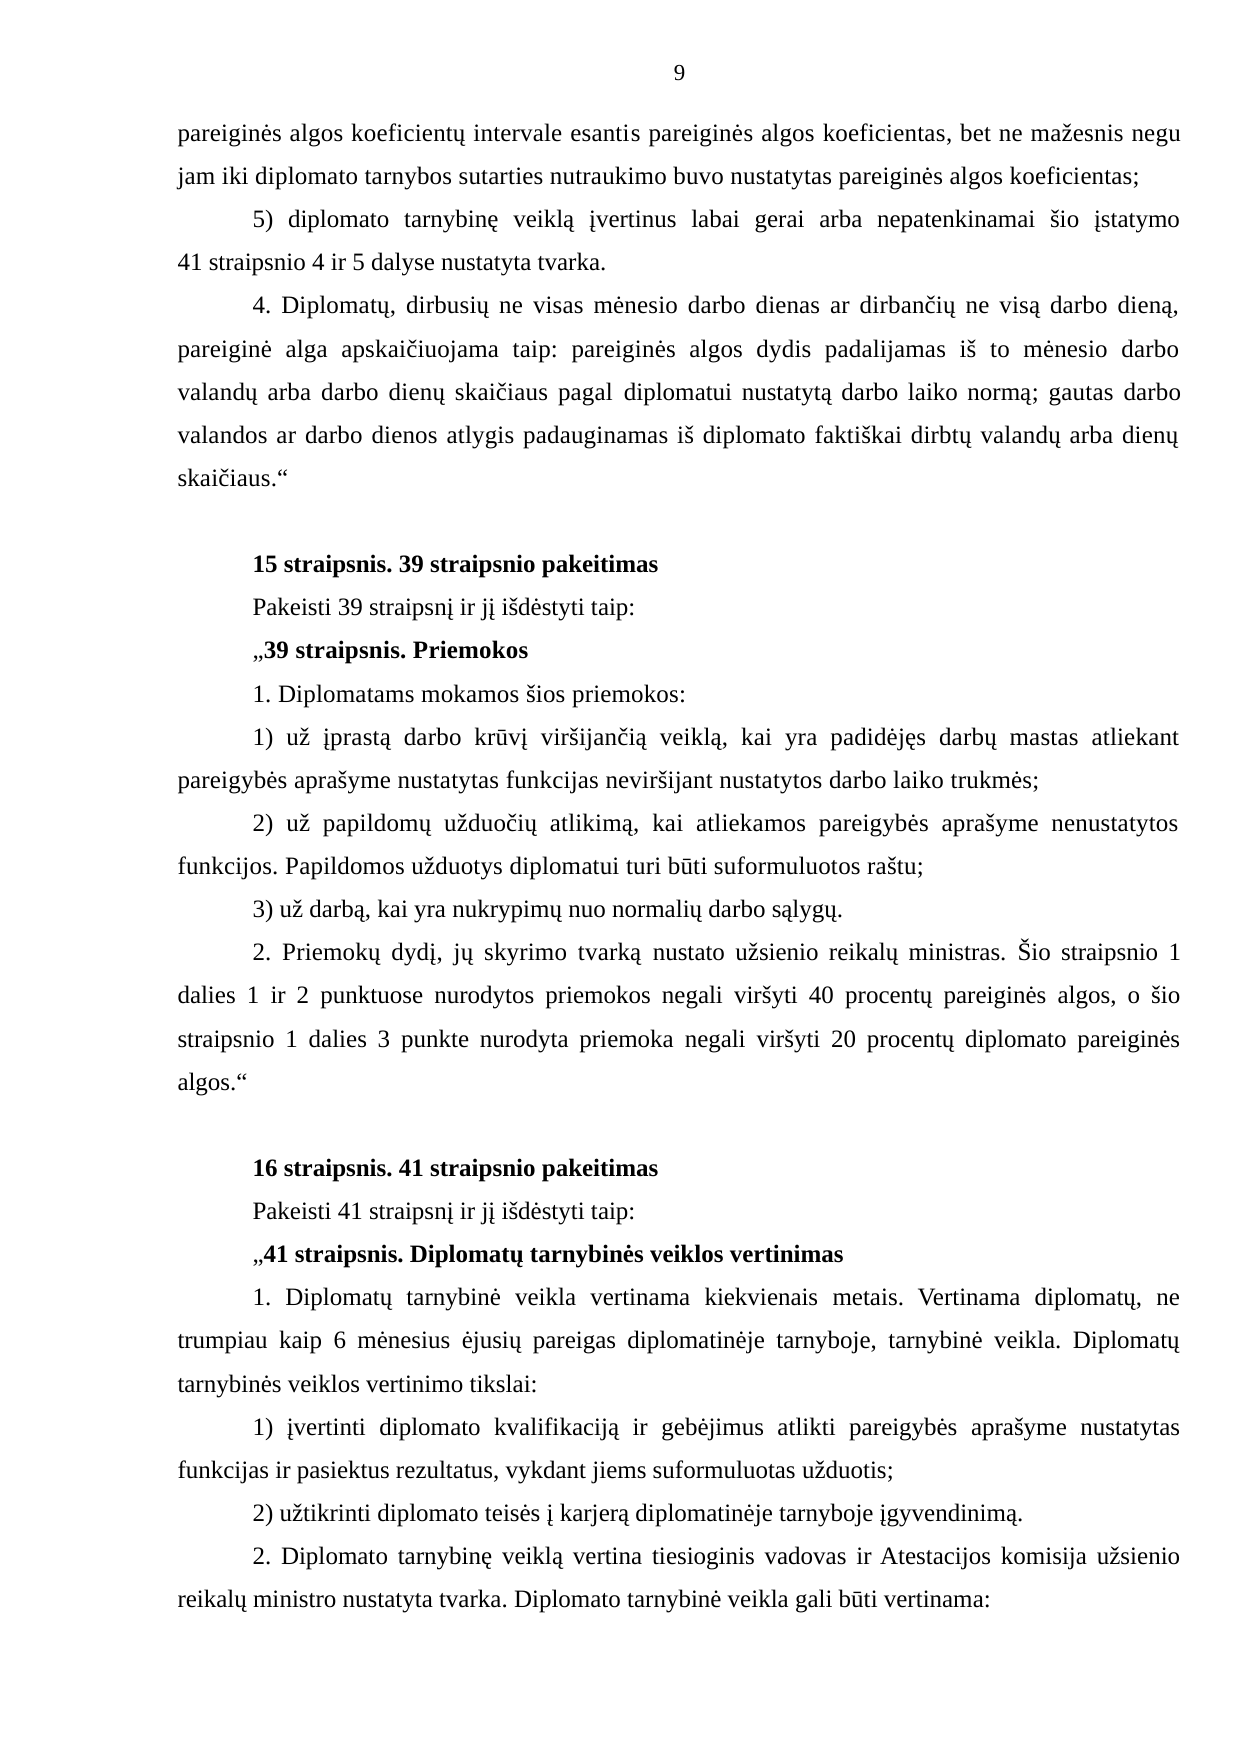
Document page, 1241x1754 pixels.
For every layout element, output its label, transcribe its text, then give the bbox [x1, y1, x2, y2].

text 1. Diplomatams mokamos šios priemokos: [177, 679, 1181, 707]
text 2. Priemokų dydį, jų skyrimo tvarką nustato užsienio reikalų ministras. Šio straipsnio 1 dalies 1 ir 2 punktuose nurodytos priemokos negali viršyti 40 procentų pareiginės algos, o šio straipsnio 1 dalies 3 punkte nurodyta priemoka negali viršyti 20 procentų diplomato pareiginės algos.“ [177, 937, 1181, 1096]
text pareiginės algos koeficientų intervale esantis pareiginės algos koeficientas, bet ne mažesnis negu jam iki diplomato tarnybos sutarties nutraukimo buvo nustatytas pareiginės algos koeficientas; [177, 118, 1181, 190]
text 1) už įprastą darbo krūvį viršijančią veiklą, kai yra padidėjęs darbų mastas atliekant pareigybės aprašyme nustatytas funkcijas neviršijant nustatytos darbo laiko trukmės; [177, 722, 1181, 794]
text 2) užtikrinti diplomato teisės į karjerą diplomatinėje tarnyboje įgyvendinimą. [177, 1498, 1181, 1527]
text Pakeisti 39 straipsnį ir jį išdėstyti taip: [177, 592, 1181, 621]
text 3) už darbą, kai yra nukrypimų nuo normalių darbo sąlygų. [177, 894, 1181, 923]
text 4. Diplomatų, dirbusių ne visas mėnesio darbo dienas ar dirbančių ne visą darbo dieną, pareiginė alga apskaičiuojama taip: pareiginės algos dydis padalijamas iš to mėnesio darbo valandų arba darbo dienų skaičiaus pagal diplomatui nustatytą darbo laiko normą; gautas darbo valandos ar darbo dienos atlygis padauginamas iš diplomato faktiškai dirbtų valandų arba dienų skaičiaus.“ [177, 291, 1181, 492]
text „39 straipsnis. Priemokos [177, 636, 1181, 664]
text 1) įvertinti diplomato kvalifikaciją ir gebėjimus atlikti pareigybės aprašyme nustatytas funkcijas ir pasiektus rezultatus, vykdant jiems suformuluotas užduotis; [177, 1412, 1181, 1484]
text 15 straipsnis. 39 straipsnio pakeitimas [177, 549, 1181, 578]
text Pakeisti 41 straipsnį ir jį išdėstyti taip: [177, 1196, 1181, 1225]
text 1. Diplomatų tarnybinė veikla vertinama kiekvienais metais. Vertinama diplomatų, ne trumpiau kaip 6 mėnesius ėjusių pareigas diplomatinėje tarnyboje, tarnybinė veikla. Diplomatų tarnybinės veiklos vertinimo tikslai: [177, 1282, 1181, 1397]
text 2. Diplomato tarnybinę veiklą vertina tiesioginis vadovas ir Atestacijos komisija užsienio reikalų ministro nustatyta tvarka. Diplomato tarnybinė veikla gali būti vertinama: [177, 1541, 1181, 1613]
text „41 straipsnis. Diplomatų tarnybinės veiklos vertinimas [177, 1239, 1181, 1268]
text 2) už papildomų užduočių atlikimą, kai atliekamos pareigybės aprašyme nenustatytos funkcijos. Papildomos užduotys diplomatui turi būti suformuluotos raštu; [177, 808, 1181, 880]
text 16 straipsnis. 41 straipsnio pakeitimas [177, 1153, 1181, 1182]
text 5) diplomato tarnybinę veiklą įvertinus labai gerai arba nepatenkinamai šio įstatymo 41 straipsnio 4 ir 5 dalyse nustatyta tvarka. [177, 204, 1181, 276]
